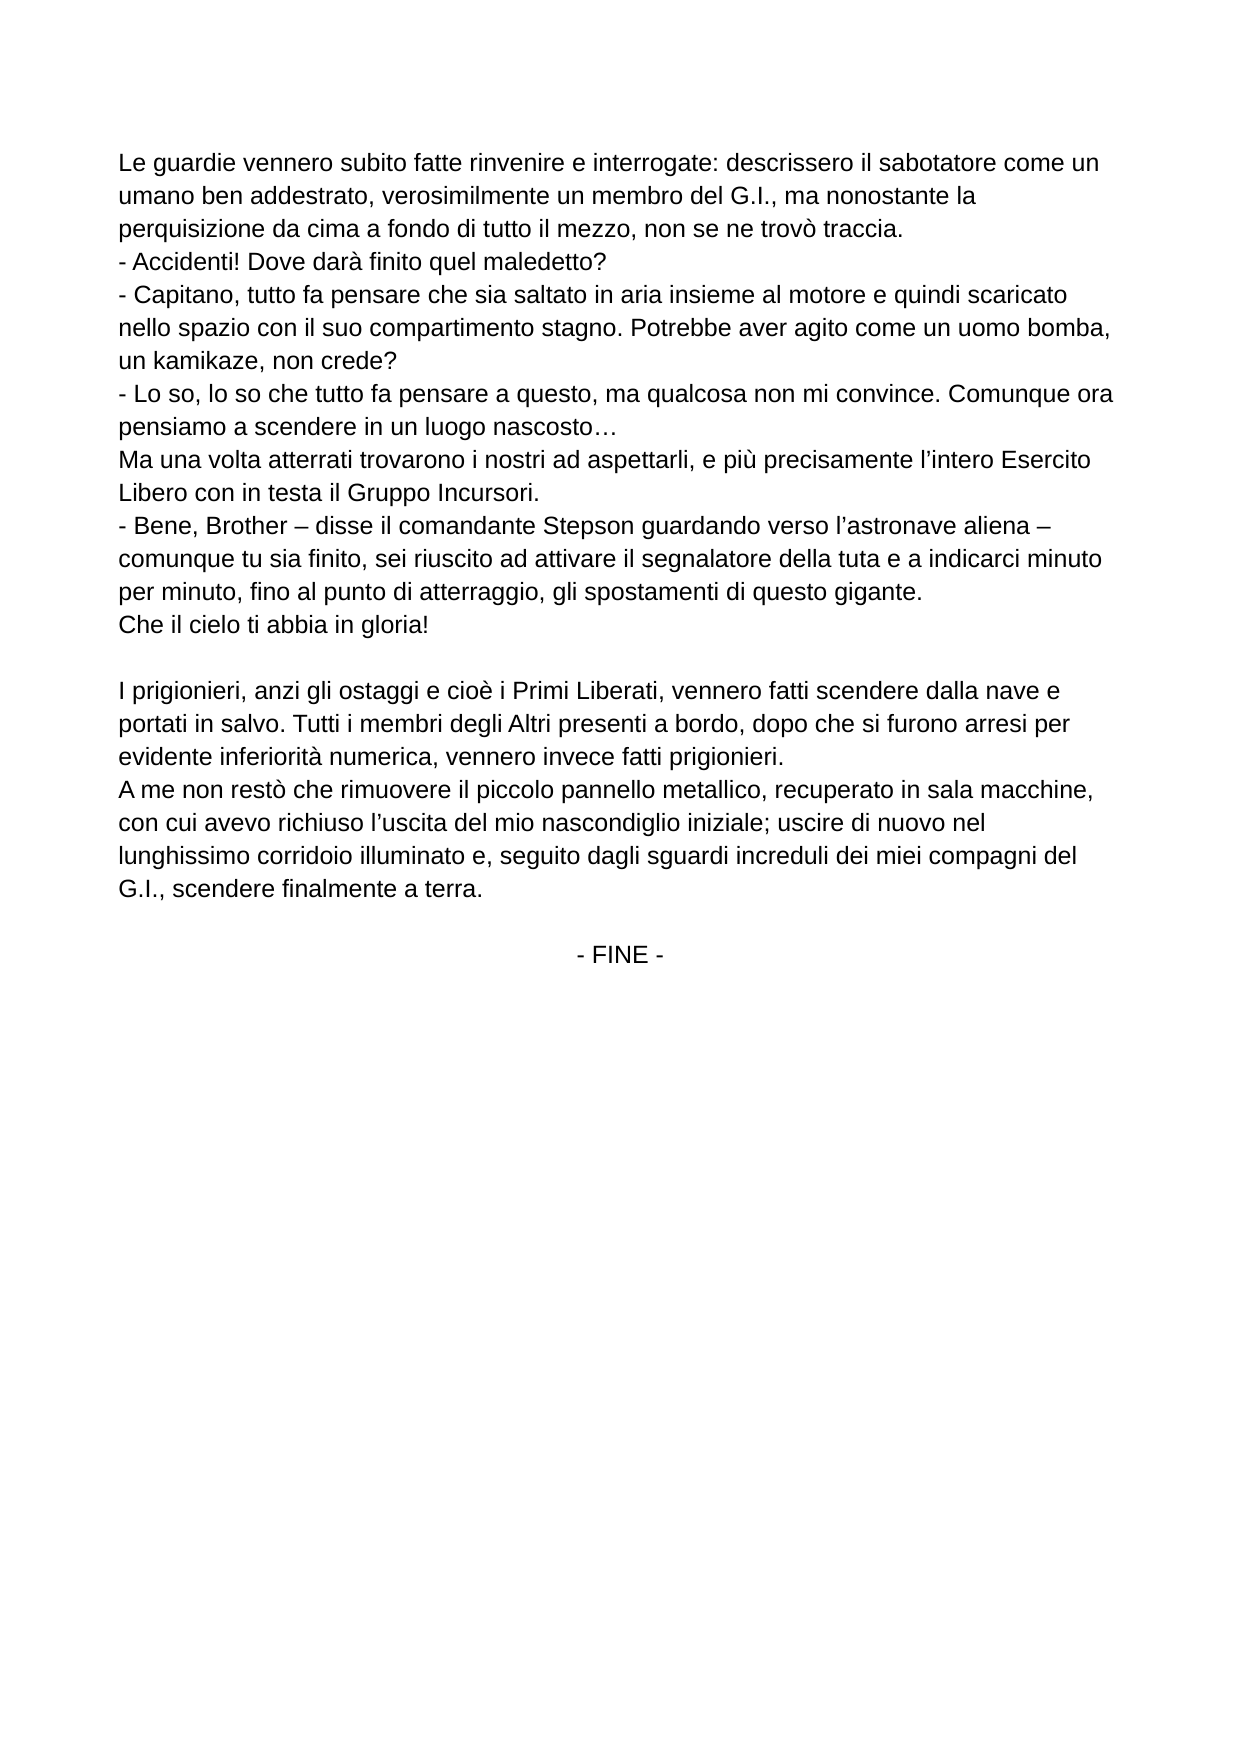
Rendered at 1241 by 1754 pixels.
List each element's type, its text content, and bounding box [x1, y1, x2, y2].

text - Accidenti! Dove darà finito quel maledetto? [118, 247, 1122, 275]
text I prigionieri, anzi gli ostaggi e cioè i Primi Liberati, vennero fatti scendere dalla nave e portati in salvo. Tutti i membri degli Altri presenti a bordo, dopo che si furono arresi per evidente inferiorità numerica, vennero invece fatti prigionieri. [118, 676, 1122, 771]
text - FINE - [118, 940, 1122, 969]
text - Capitano, tutto fa pensare che sia saltato in aria insieme al motore e quindi scaricato nello spazio con il suo compartimento stagno. Potrebbe aver agito come un uomo bomba, un kamikaze, non crede? [118, 280, 1122, 374]
text - Bene, Brother – disse il comandante Stepson guardando verso l’astronave aliena – comunque tu sia finito, sei riuscito ad attivare il segnalatore della tuta e a indicarci minuto per minuto, fino al punto di atterraggio, gli spostamenti di questo gigante. [118, 511, 1122, 606]
text - Lo so, lo so che tutto fa pensare a questo, ma qualcosa non mi convince. Comunque ora pensiamo a scendere in un luogo nascosto… [118, 379, 1122, 441]
text Ma una volta atterrati trovarono i nostri ad aspettarli, e più precisamente l’intero Esercito Libero con in testa il Gruppo Incursori. [118, 445, 1122, 507]
text A me non restò che rimuovere il piccolo pannello metallico, recuperato in sala macchine, con cui avevo richiuso l’uscita del mio nascondiglio iniziale; uscire di nuovo nel lunghissimo corridoio illuminato e, seguito dagli sguardi increduli dei miei compagni del G.I., scendere finalmente a terra. [118, 775, 1122, 903]
text Le guardie vennero subito fatte rinvenire e interrogate: descrissero il sabotatore come un umano ben addestrato, verosimilmente un membro del G.I., ma nonostante la perquisizione da cima a fondo di tutto il mezzo, non se ne trovò traccia. [118, 148, 1122, 242]
text Che il cielo ti abbia in gloria! [118, 610, 1122, 639]
